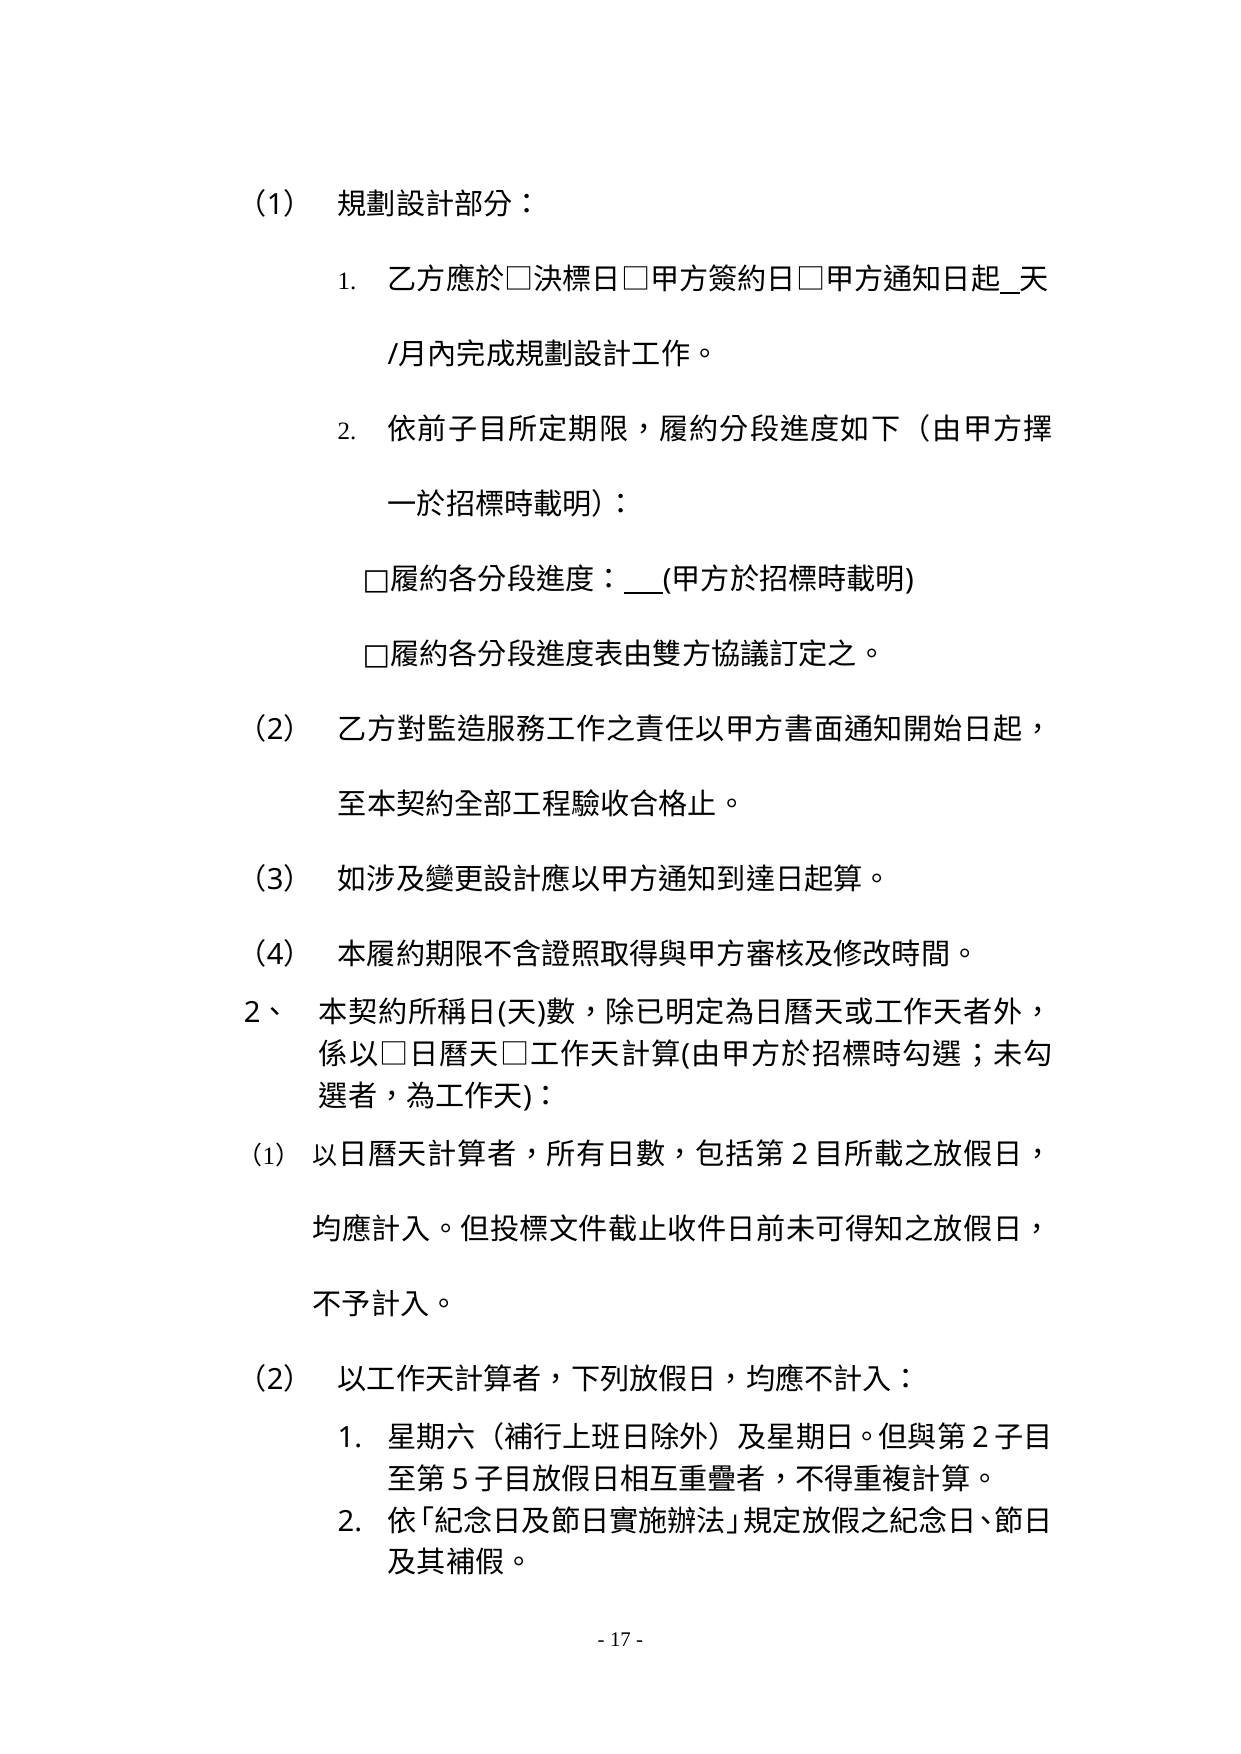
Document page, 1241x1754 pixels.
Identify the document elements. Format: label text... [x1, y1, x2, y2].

list 以日曆天計算者，所有日數，包括第2目所載之放假日，均應計入。但投標文件截止收件日前未可得知之放假日，不予計入。 [237, 1114, 1053, 1339]
list 星期六（補行上班日除外）及星期日。但與第2子目至第5子目放假日相互重疊者，不得重複計算。 [337, 1414, 1053, 1498]
list 乙方應於□決標日□甲方簽約日□甲方通知日起 天/月內完成規劃設計工作。 [337, 239, 1053, 389]
list 乙方對監造服務工作之責任以甲方書面通知開始日起，至本契約全部工程驗收合格止。 [237, 689, 1053, 839]
text □履約各分段進度： (甲方於招標時載明) [187, 539, 1053, 614]
list 本契約所稱日(天)數，除已明定為日曆天或工作天者外，係以□日曆天□工作天計算(由甲方於招標時勾選；未勾選者，為工作天)： [244, 989, 1053, 1114]
text □履約各分段進度表由雙方協議訂定之。 [187, 614, 1053, 689]
list 如涉及變更設計應以甲方通知到達日起算。 [237, 839, 1053, 914]
list 依前子目所定期限，履約分段進度如下（由甲方擇一於招標時載明）： [337, 389, 1053, 539]
list 本履約期限不含證照取得與甲方審核及修改時間。 [237, 914, 1053, 989]
list 以工作天計算者，下列放假日，均應不計入： [237, 1339, 1053, 1414]
list 依「紀念日及節日實施辦法」規定放假之紀念日、節日及其補假。 [337, 1498, 1053, 1581]
list 規劃設計部分： [237, 164, 1053, 239]
